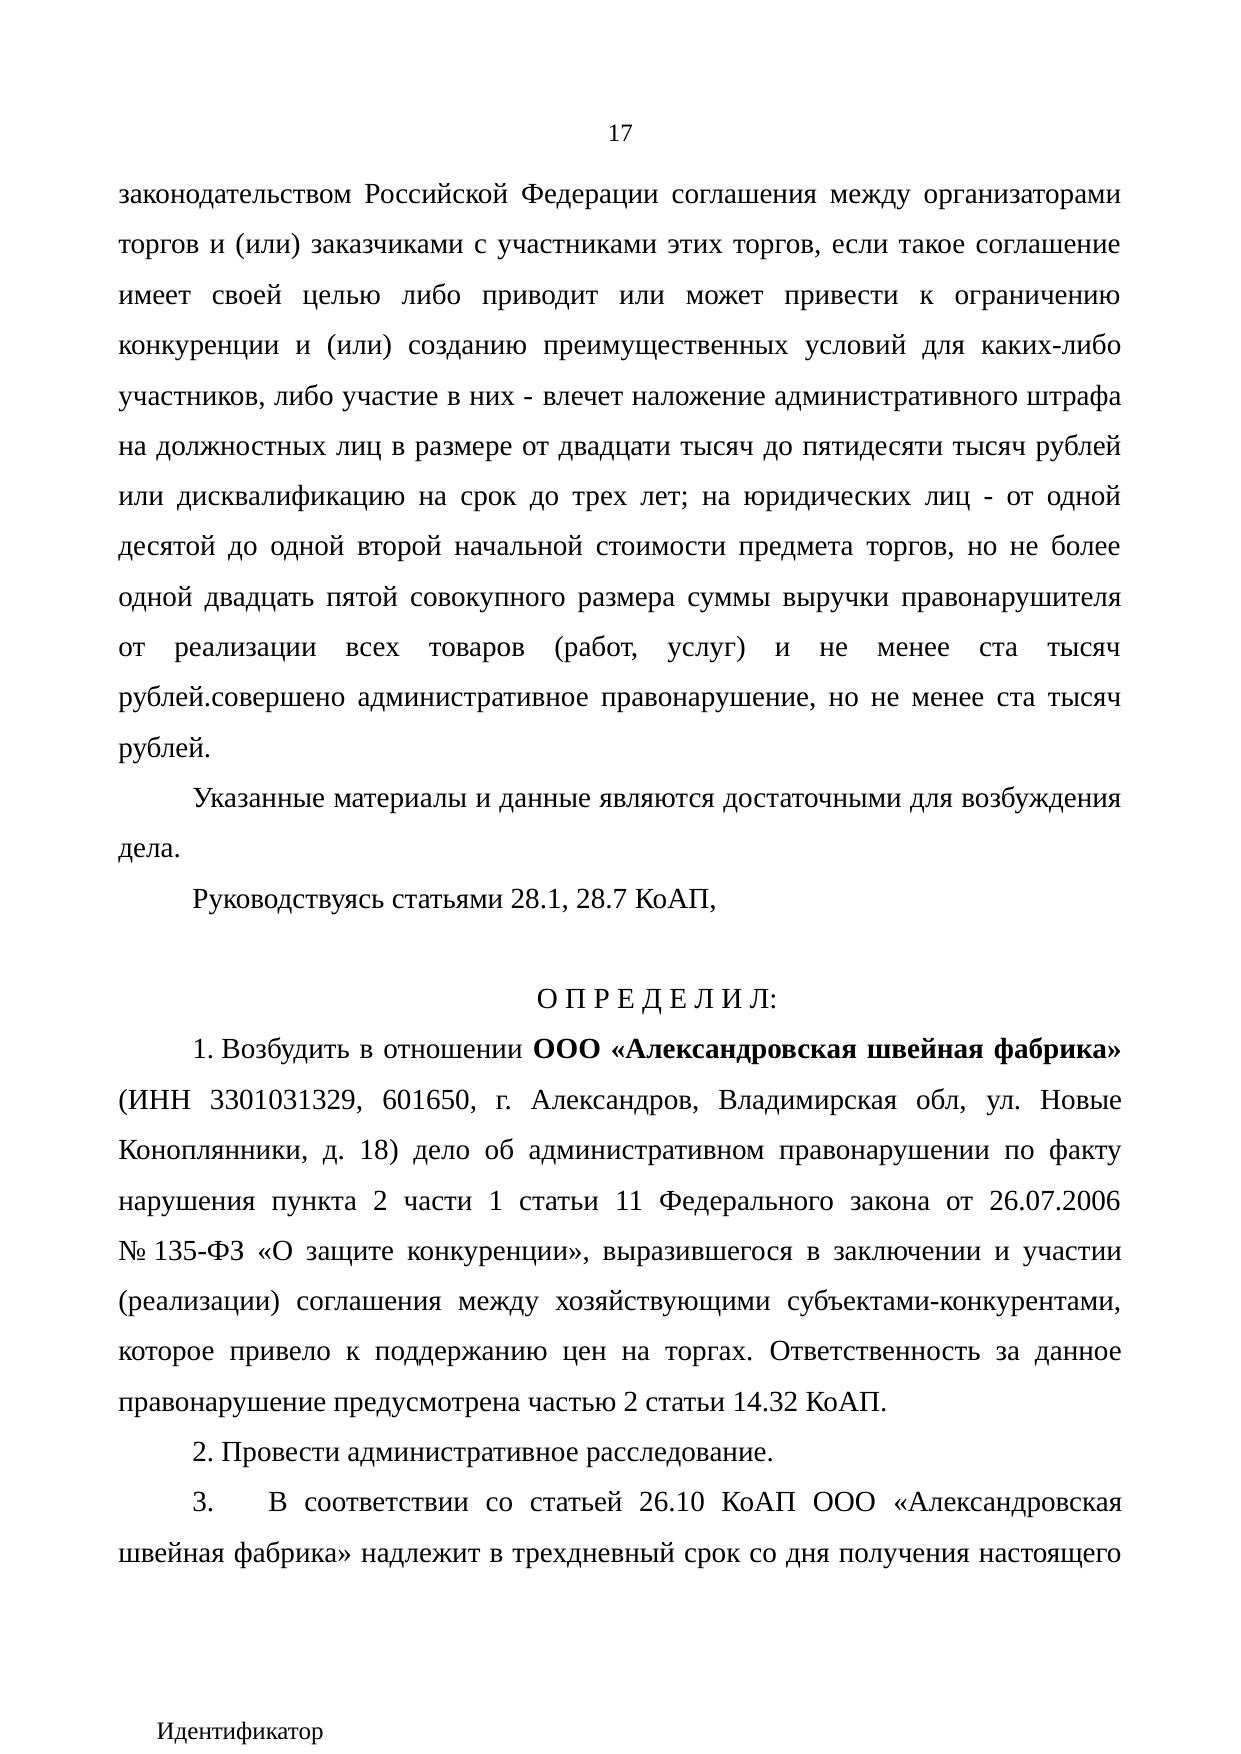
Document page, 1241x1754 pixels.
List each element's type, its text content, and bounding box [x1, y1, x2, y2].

list В соответствии со статьей 26.10 КоАП ООО «Александровская швейная фабрика» надлежит в трехдневный срок со дня получения настоящего [118, 1484, 1122, 1568]
text 2. Провести административное расследование. [118, 1434, 1122, 1468]
text Указанные материалы и данные являются достаточными для возбуждения дела. [118, 780, 1122, 864]
text Руководствуясь статьями 28.1, 28.7 КоАП, [118, 881, 1122, 914]
text 1. Возбудить в отношении ООО «Александровская швейная фабрика» (ИНН 3301031329, 601650, г. Александров, Владимирская обл, ул. Новые Коноплянники, д. 18) дело об административном правонарушении по факту нарушения пункта 2 части 1 статьи 11 Федерального закона от 26.07.2006 № 135-ФЗ «О защите конкуренции», выразившегося в заключении и участии (реализации) соглашения между хозяйствующими субъектами-конкурентами, которое привело к поддержанию цен на торгах. Ответственность за данное правонарушение предусмотрена частью 2 статьи 14.32 КоАП. [118, 1032, 1122, 1417]
text О П Р Е Д Е Л И Л: [118, 981, 1122, 1015]
text законодательством Российской Федерации соглашения между организаторами торгов и (или) заказчиками с участниками этих торгов, если такое соглашение имеет своей целью либо приводит или может привести к ограничению конкуренции и (или) созданию преимущественных условий для каких-либо участников, либо участие в них - влечет наложение административного штрафа на должностных лиц в размере от двадцати тысяч до пятидесяти тысяч рублей или дисквалификацию на срок до трех лет; на юридических лиц - от одной десятой до одной второй начальной стоимости предмета торгов, но не более одной двадцать пятой совокупного размера суммы выручки правонарушителя от реализации всех товаров (работ, услуг) и не менее ста тысяч рублей.совершено административное правонарушение, но не менее ста тысяч рублей. [118, 176, 1122, 763]
